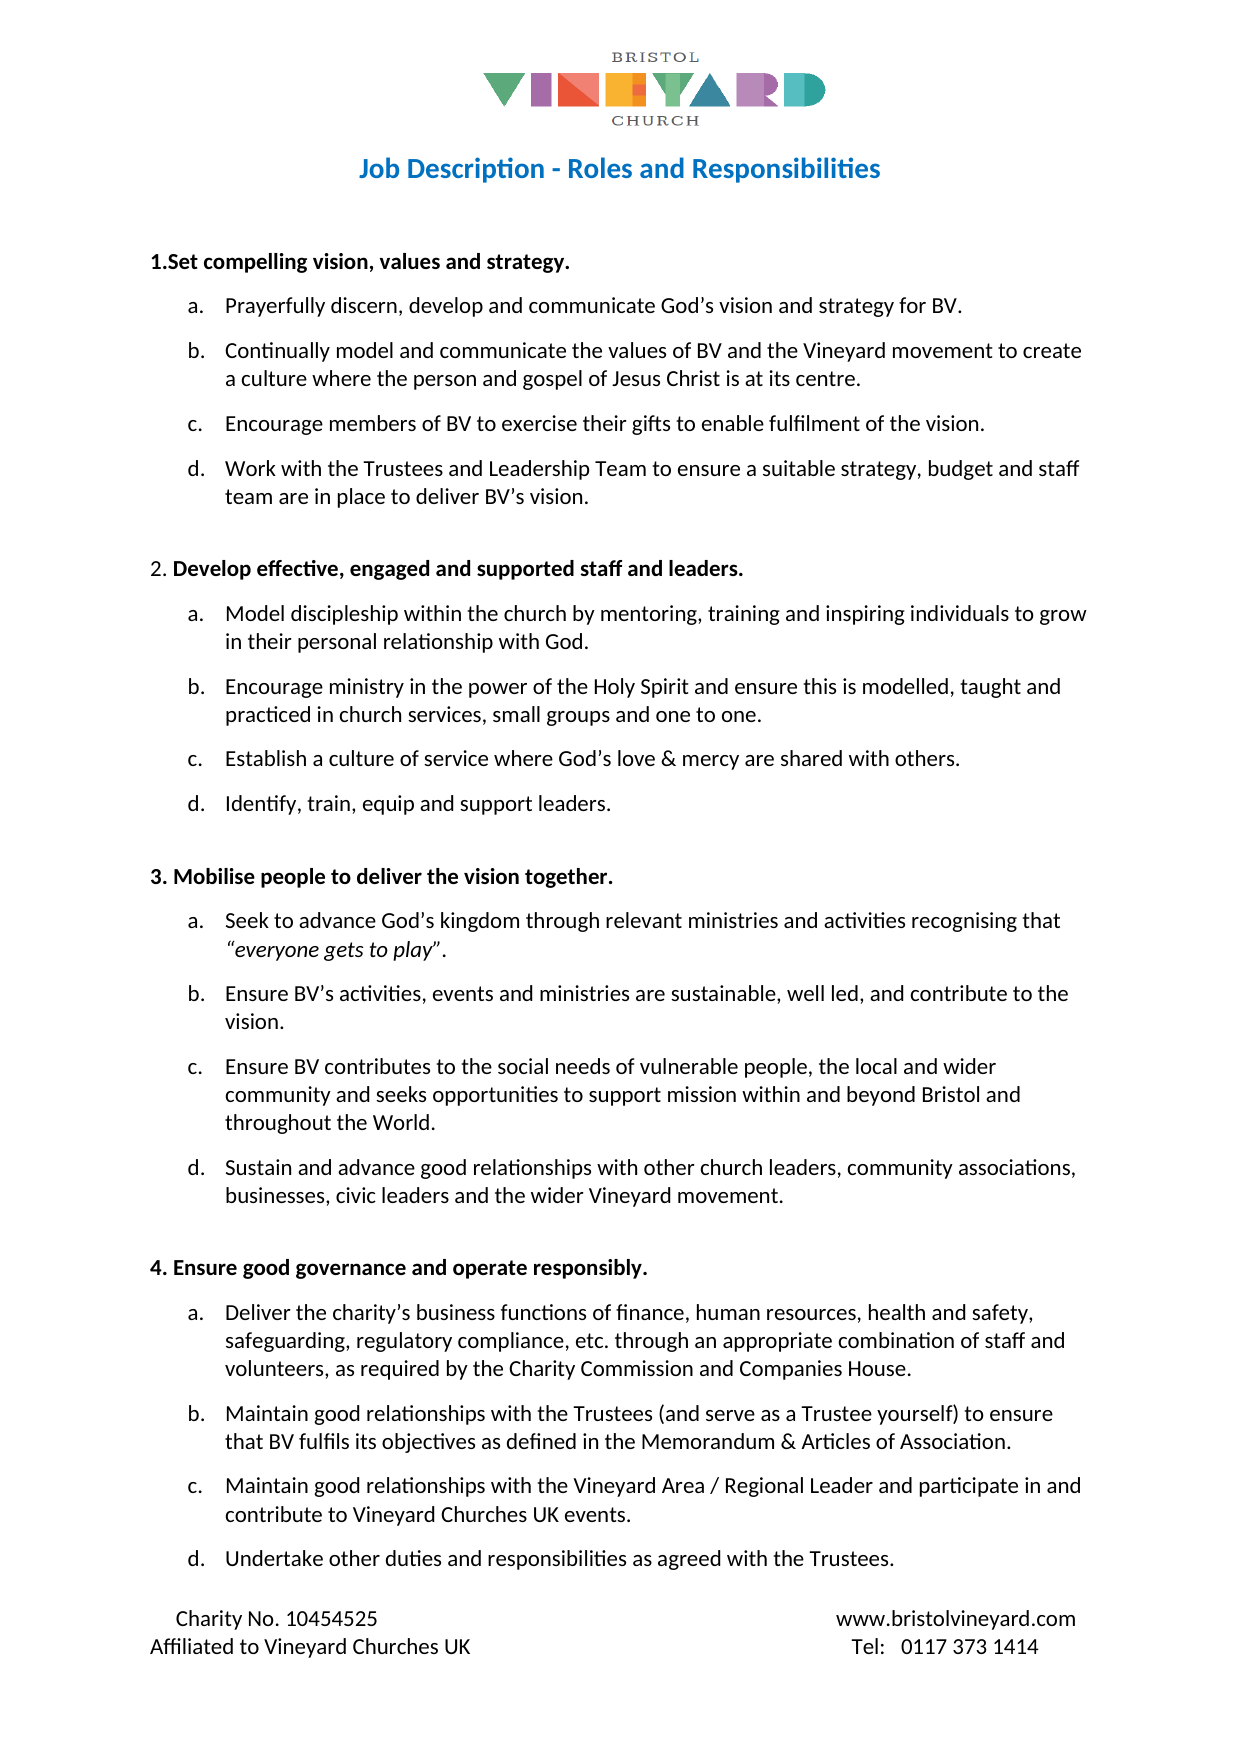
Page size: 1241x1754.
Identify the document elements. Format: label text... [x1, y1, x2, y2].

list Encourage ministry in the power of the Holy Spirit and ensure this is modelled, taught and practiced in church services, small groups and one to one. [187, 672, 1090, 728]
list Sustain and advance good relationships with other church leaders, community associations, businesses, civic leaders and the wider Vineyard movement. [187, 1153, 1090, 1209]
list Ensure BV contributes to the social needs of vulnerable people, the local and wider community and seeks opportunities to support mission within and beyond Bristol and throughout the World. [187, 1052, 1090, 1136]
list Maintain good relationships with the Trustees (and serve as a Trustee yourself) to ensure that BV fulfils its objectives as defined in the Memorandum & Articles of Association. [187, 1399, 1090, 1455]
list Seek to advance God’s kingdom through relevant ministries and activities recognising that “everyone gets to play”. [187, 907, 1090, 963]
text 4. Ensure good governance and operate responsibly. [150, 1253, 1090, 1282]
list Encourage members of BV to exercise their gifts to enable fulfilment of the vision. [187, 409, 1090, 437]
list Undertake other duties and responsibilities as agreed with the Trustees. [187, 1544, 1090, 1572]
text Job Description - Roles and Responsibilities [150, 150, 1090, 186]
text 1.Set compelling vision, values and strategy. [150, 247, 1090, 275]
list Deliver the charity’s business functions of finance, human resources, health and safety, safeguarding, regulatory compliance, etc. through an appropriate combination of staff and volunteers, as required by the Charity Commission and Companies House. [187, 1298, 1090, 1382]
list Work with the Trustees and Leadership Team to ensure a suitable strategy, budget and staff team are in place to deliver BV’s vision. [187, 454, 1090, 510]
list Identify, train, equip and support leaders. [187, 789, 1090, 817]
list Continually model and communicate the values of BV and the Vineyard movement to create a culture where the person and gospel of Jesus Christ is at its centre. [187, 336, 1090, 392]
list Maintain good relationships with the Vineyard Area / Regional Leader and participate in and contribute to Vineyard Churches UK events. [187, 1472, 1090, 1528]
text 3. Mobilise people to deliver the vision together. [150, 862, 1090, 890]
list Prayerfully discern, develop and communicate God’s vision and strategy for BV. [187, 292, 1090, 320]
list Model discipleship within the church by mentoring, training and inspiring individuals to grow in their personal relationship with God. [187, 599, 1090, 655]
list Ensure BV’s activities, events and ministries are sustainable, well led, and contribute to the vision. [187, 979, 1090, 1035]
list Establish a culture of service where God’s love & mercy are shared with others. [187, 744, 1090, 773]
text 2. Develop effective, engaged and supported staff and leaders. [150, 554, 1090, 582]
